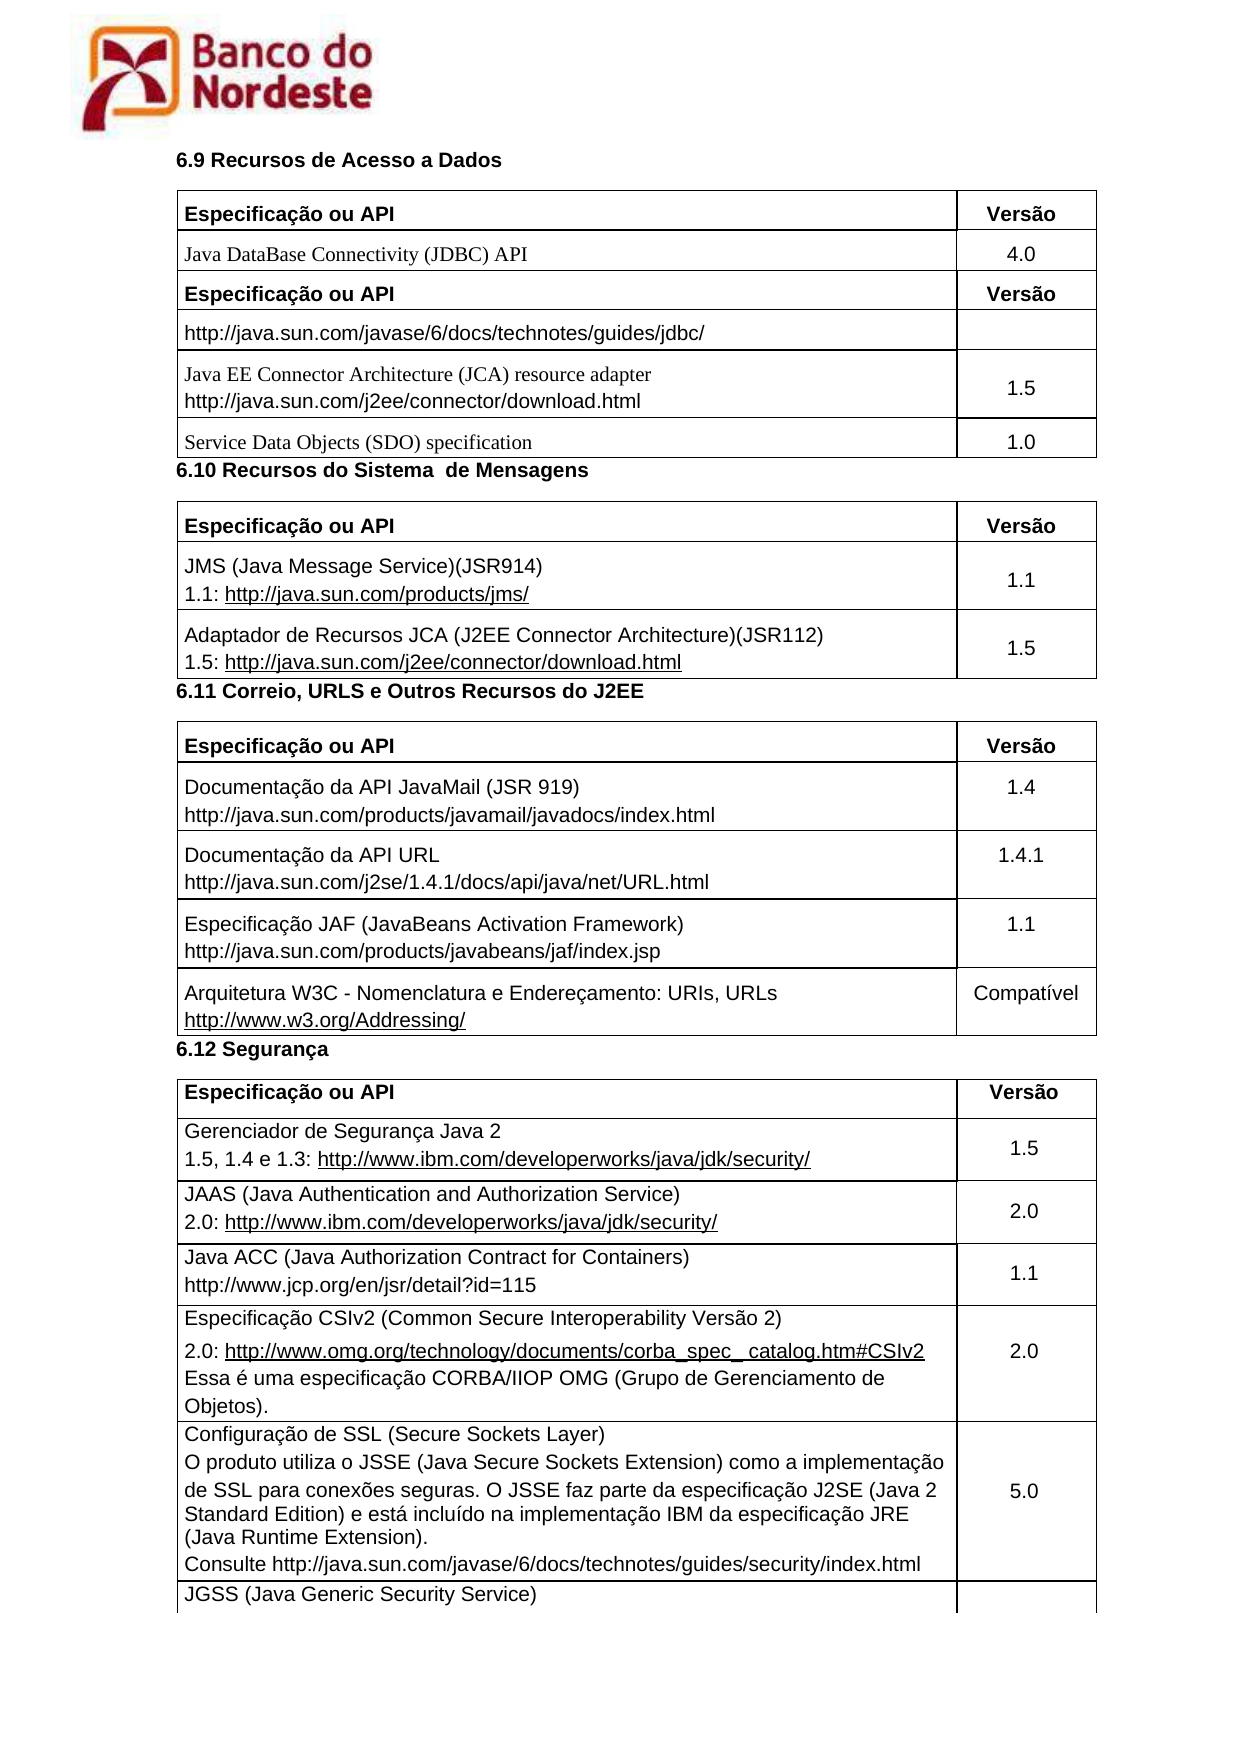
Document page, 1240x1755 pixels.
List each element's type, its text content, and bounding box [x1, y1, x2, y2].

table_cell 1.4 [958, 762, 1096, 830]
table_cell 1.1 [958, 899, 1096, 967]
table_cell 2.0 [957, 1181, 1096, 1243]
table_cell JMS (Java Message Service)(JSR914) 1.1: http://java.sun.com/products/jms/ [178, 542, 956, 609]
table_cell Java DataBase Connectivity (JDBC) API [178, 231, 956, 270]
table_cell [958, 1582, 1096, 1613]
table_cell [958, 1306, 1096, 1338]
table_header Especificação ou API [178, 1080, 956, 1118]
table_cell Especificação JAF (JavaBeans Activation Framework) http://java.sun.com/products/javabeans/jaf/index.jsp [178, 900, 956, 967]
table_cell http://java.sun.com/javase/6/docs/technotes/guides/jdbc/ [178, 310, 956, 349]
table_cell Especificação CSIv2 (Common Secure Interoperability Versão 2) [178, 1306, 956, 1338]
table_cell 2.0 [958, 1339, 1096, 1421]
table_cell Configuração de SSL (Secure Sockets Layer) O produto utiliza o JSSE (Java Secure Sockets Extension) como a implementação [178, 1422, 956, 1479]
table_header Versão [958, 722, 1096, 761]
table_cell Compatível [957, 968, 1096, 1035]
table_cell 1.5 [958, 350, 1096, 417]
table_cell Java EE Connector Architecture (JCA) resource adapter http://java.sun.com/j2ee/connector/download.html [178, 351, 956, 417]
table_cell 1.5 [958, 1119, 1096, 1180]
subtitle 6.11 Correio, URLS e Outros Recursos do J2EE [176, 678, 1099, 702]
table_cell de SSL para conexões seguras. O JSSE faz parte da especificação J2SE (Java 2 Standard Edition) e está incluído na implementação IBM da especificação JRE (Java Runtime Extension). Consulte http://java.sun.com/javase/6/docs/technotes/guides/security/index.html [178, 1479, 956, 1580]
table_cell [958, 310, 1096, 349]
table_cell 2.0: http://www.omg.org/technology/documents/corba_spec_ catalog.htm#CSIv2 Essa é uma especificação CORBA/IIOP OMG (Grupo de Gerenciamento de Objetos). [178, 1339, 956, 1421]
table_cell Service Data Objects (SDO) specification [178, 418, 956, 457]
table_header Especificação ou API [178, 502, 956, 541]
subtitle 6.10 Recursos do Sistema de Mensagens [176, 458, 1099, 482]
table_header Versão [958, 502, 1096, 541]
table_cell Gerenciador de Segurança Java 2 1.5, 1.4 e 1.3: http://www.ibm.com/developerworks/java/jdk/security/ [178, 1119, 956, 1180]
table_cell 4.0 [957, 230, 1096, 270]
table_header Versão [958, 191, 1096, 229]
table_header Versão [958, 1080, 1096, 1118]
subtitle 6.12 Segurança [176, 1036, 1099, 1060]
table_cell 1.4.1 [958, 831, 1096, 898]
table_header Especificação ou API [178, 722, 956, 761]
table_cell 5.0 [958, 1479, 1096, 1580]
table_cell JGSS (Java Generic Security Service) [178, 1582, 956, 1613]
table_cell Java ACC (Java Authorization Contract for Containers) http://www.jcp.org/en/jsr/detail?id=115 [178, 1245, 956, 1305]
subtitle 6.9 Recursos de Acesso a Dados [176, 148, 1099, 172]
table_header Especificação ou API [178, 191, 956, 229]
table_cell JAAS (Java Authentication and Authorization Service) 2.0: http://www.ibm.com/developerworks/java/jdk/security/ [178, 1182, 956, 1243]
table_cell 1.0 [958, 419, 1096, 457]
table_cell 1.5 [958, 610, 1096, 677]
table_cell Especificação ou API [178, 271, 956, 309]
table_cell Documentação da API URL http://java.sun.com/j2se/1.4.1/docs/api/java/net/URL.html [178, 831, 956, 898]
table_cell Arquitetura W3C - Nomenclatura e Endereçamento: URIs, URLs http://www.w3.org/Addressing/ [178, 969, 956, 1035]
table_cell Adaptador de Recursos JCA (J2EE Connector Architecture)(JSR112) 1.5: http://java.sun.com/j2ee/connector/download.html [178, 610, 956, 677]
table_cell Versão [958, 271, 1096, 309]
table_cell Documentação da API JavaMail (JSR 919) http://java.sun.com/products/javamail/javadocs/index.html [178, 763, 956, 830]
table_cell 1.1 [958, 542, 1096, 609]
table_cell [958, 1422, 1096, 1479]
table_cell 1.1 [958, 1244, 1096, 1305]
